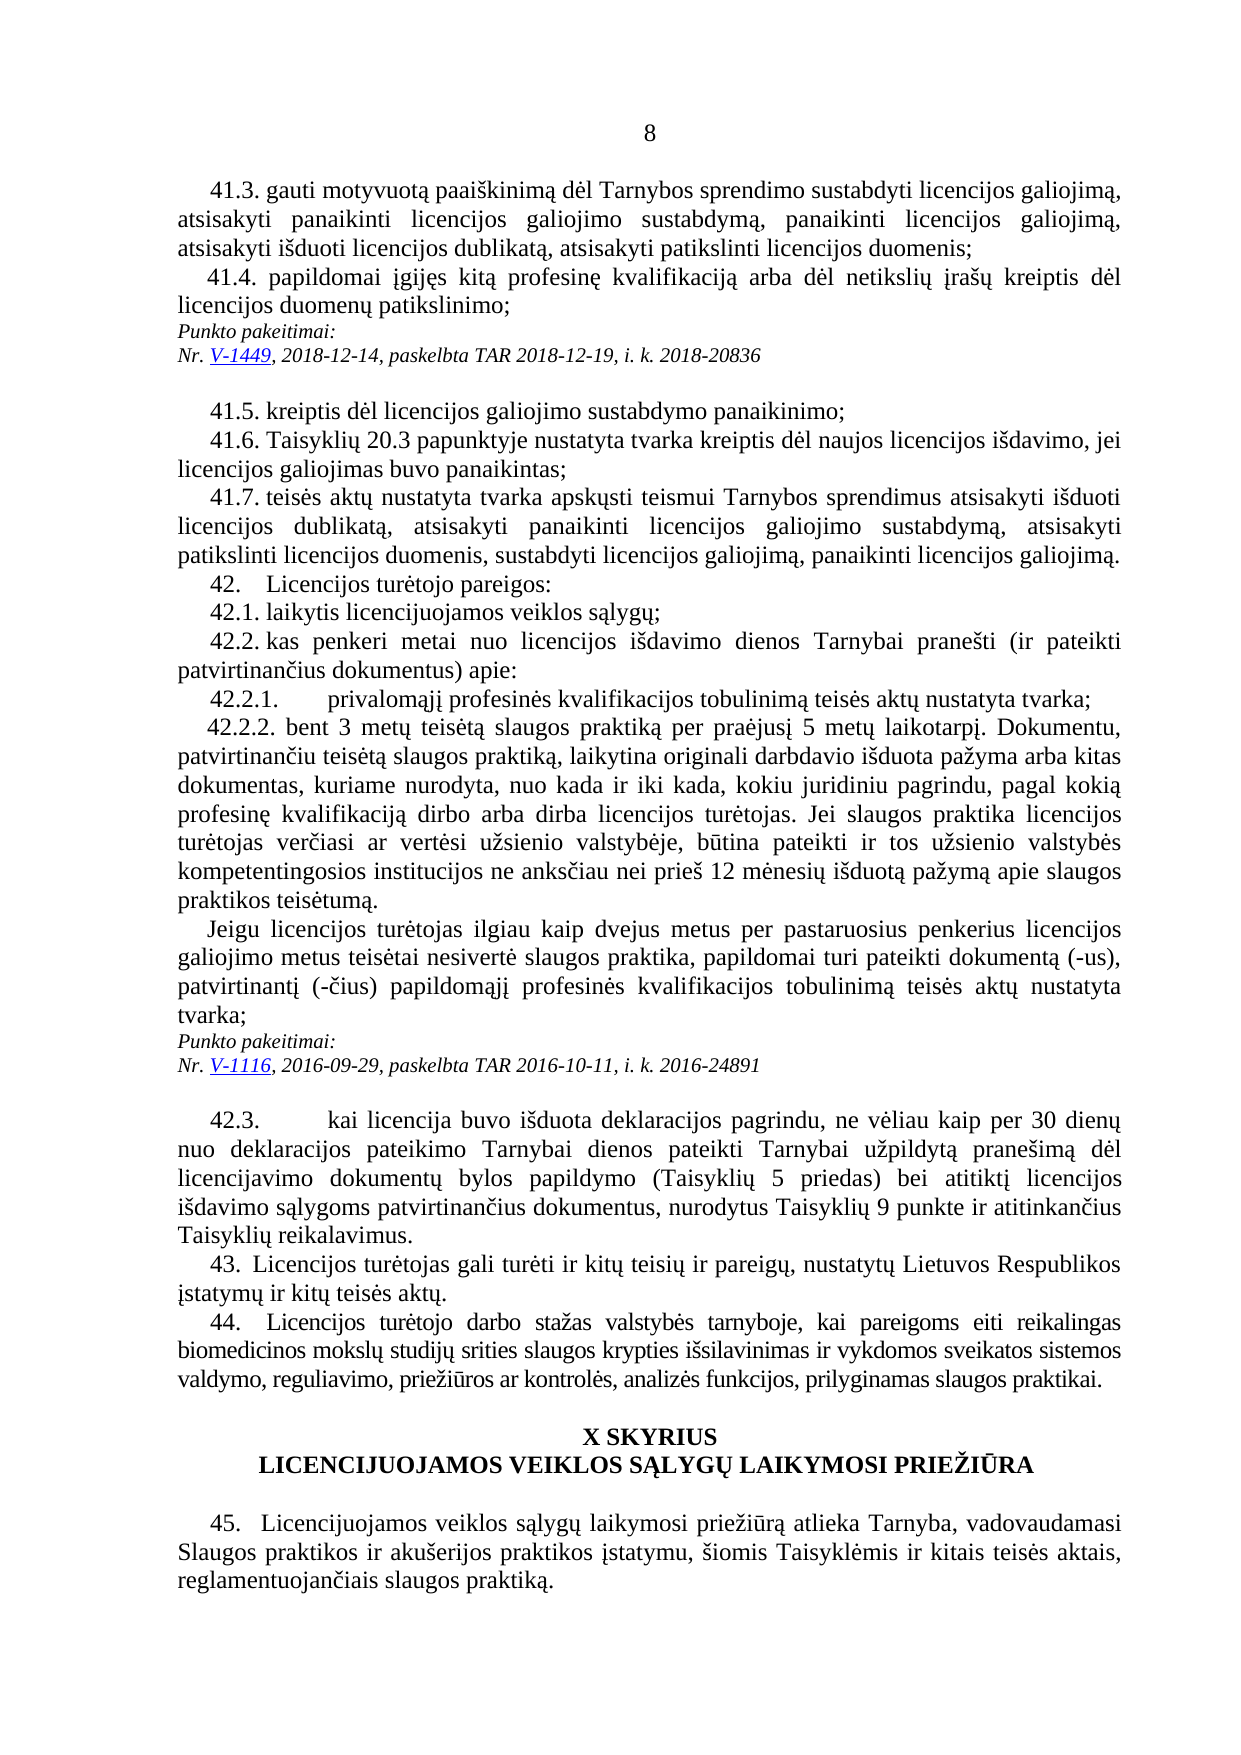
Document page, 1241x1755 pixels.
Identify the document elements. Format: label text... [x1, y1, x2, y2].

text LICENCIJUOJAMOS VEIKLOS SĄLYGŲ LAIKYMOSI PRIEŽIŪRA [177, 1451, 1122, 1479]
text 43. Licencijos turėtojas gali turėti ir kitų teisių ir pareigų, nustatytų Lietuvos Respublikos įstatymų ir kitų teisės aktų. [177, 1249, 1122, 1307]
text 42.2.2. bent 3 metų teisėtą slaugos praktiką per praėjusį 5 metų laikotarpį. Dokumentu, patvirtinančiu teisėtą slaugos praktiką, laikytina originali darbdavio išduota pažyma arba kitas dokumentas, kuriame nurodyta, nuo kada ir iki kada, kokiu juridiniu pagrindu, pagal kokią profesinę kvalifikaciją dirbo arba dirba licencijos turėtojas. Jei slaugos praktika licencijos turėtojas verčiasi ar vertėsi užsienio valstybėje, būtina pateikti ir tos užsienio valstybės kompetentingosios institucijos ne anksčiau nei prieš 12 mėnesių išduotą pažymą apie slaugos praktikos teisėtumą. [177, 712, 1122, 914]
text 42. Licencijos turėtojo pareigos: [177, 569, 1122, 597]
text 42.2.1. privalomąjį profesinės kvalifikacijos tobulinimą teisės aktų nustatyta tvarka; [177, 684, 1122, 712]
text 42.1. laikytis licencijuojamos veiklos sąlygų; [177, 597, 1122, 626]
text 41.4. papildomai įgijęs kitą profesinę kvalifikaciją arba dėl netikslių įrašų kreiptis dėl licencijos duomenų patikslinimo; [177, 262, 1122, 319]
text 41.5. kreiptis dėl licencijos galiojimo sustabdymo panaikinimo; [177, 396, 1122, 425]
text 42.2. kas penkeri metai nuo licencijos išdavimo dienos Tarnybai pranešti (ir pateikti patvirtinančius dokumentus) apie: [177, 626, 1122, 684]
text 42.3. kai licencija buvo išduota deklaracijos pagrindu, ne vėliau kaip per 30 dienų nuo deklaracijos pateikimo Tarnybai dienos pateikti Tarnybai užpildytą pranešimą dėl licencijavimo dokumentų bylos papildymo (Taisyklių 5 priedas) bei atitiktį licencijos išdavimo sąlygoms patvirtinančius dokumentus, nurodytus Taisyklių 9 punkte ir atitinkančius Taisyklių reikalavimus. [177, 1106, 1122, 1249]
text 44. Licencijos turėtojo darbo stažas valstybės tarnyboje, kai pareigoms eiti reikalingas biomedicinos mokslų studijų srities slaugos krypties išsilavinimas ir vykdomos sveikatos sistemos valdymo, reguliavimo, priežiūros ar kontrolės, analizės funkcijos, prilyginamas slaugos praktikai. [177, 1307, 1122, 1393]
text 45. Licencijuojamos veiklos sąlygų laikymosi priežiūrą atlieka Tarnyba, vadovaudamasi Slaugos praktikos ir akušerijos praktikos įstatymu, šiomis Taisyklėmis ir kitais teisės aktais, reglamentuojančiais slaugos praktiką. [177, 1508, 1122, 1594]
text Nr. V-1449, 2018-12-14, paskelbta TAR 2018-12-19, i. k. 2018-20836 [177, 343, 1122, 367]
text 41.3. gauti motyvuotą paaiškinimą dėl Tarnybos sprendimo sustabdyti licencijos galiojimą, atsisakyti panaikinti licencijos galiojimo sustabdymą, panaikinti licencijos galiojimą, atsisakyti išduoti licencijos dublikatą, atsisakyti patikslinti licencijos duomenis; [177, 176, 1122, 262]
text 41.7. teisės aktų nustatyta tvarka apskųsti teismui Tarnybos sprendimus atsisakyti išduoti licencijos dublikatą, atsisakyti panaikinti licencijos galiojimo sustabdymą, atsisakyti patikslinti licencijos duomenis, sustabdyti licencijos galiojimą, panaikinti licencijos galiojimą. [177, 482, 1122, 569]
text 41.6. Taisyklių 20.3 papunktyje nustatyta tvarka kreiptis dėl naujos licencijos išdavimo, jei licencijos galiojimas buvo panaikintas; [177, 425, 1122, 482]
text Punkto pakeitimai: [177, 1029, 1122, 1053]
text Punkto pakeitimai: [177, 319, 1122, 343]
text X skyrius [177, 1422, 1122, 1451]
text Nr. V-1116, 2016-09-29, paskelbta TAR 2016-10-11, i. k. 2016-24891 [177, 1053, 1122, 1077]
text Jeigu licencijos turėtojas ilgiau kaip dvejus metus per pastaruosius penkerius licencijos galiojimo metus teisėtai nesivertė slaugos praktika, papildomai turi pateikti dokumentą (-us), patvirtinantį (-čius) papildomąjį profesinės kvalifikacijos tobulinimą teisės aktų nustatyta tvarka; [177, 914, 1122, 1029]
